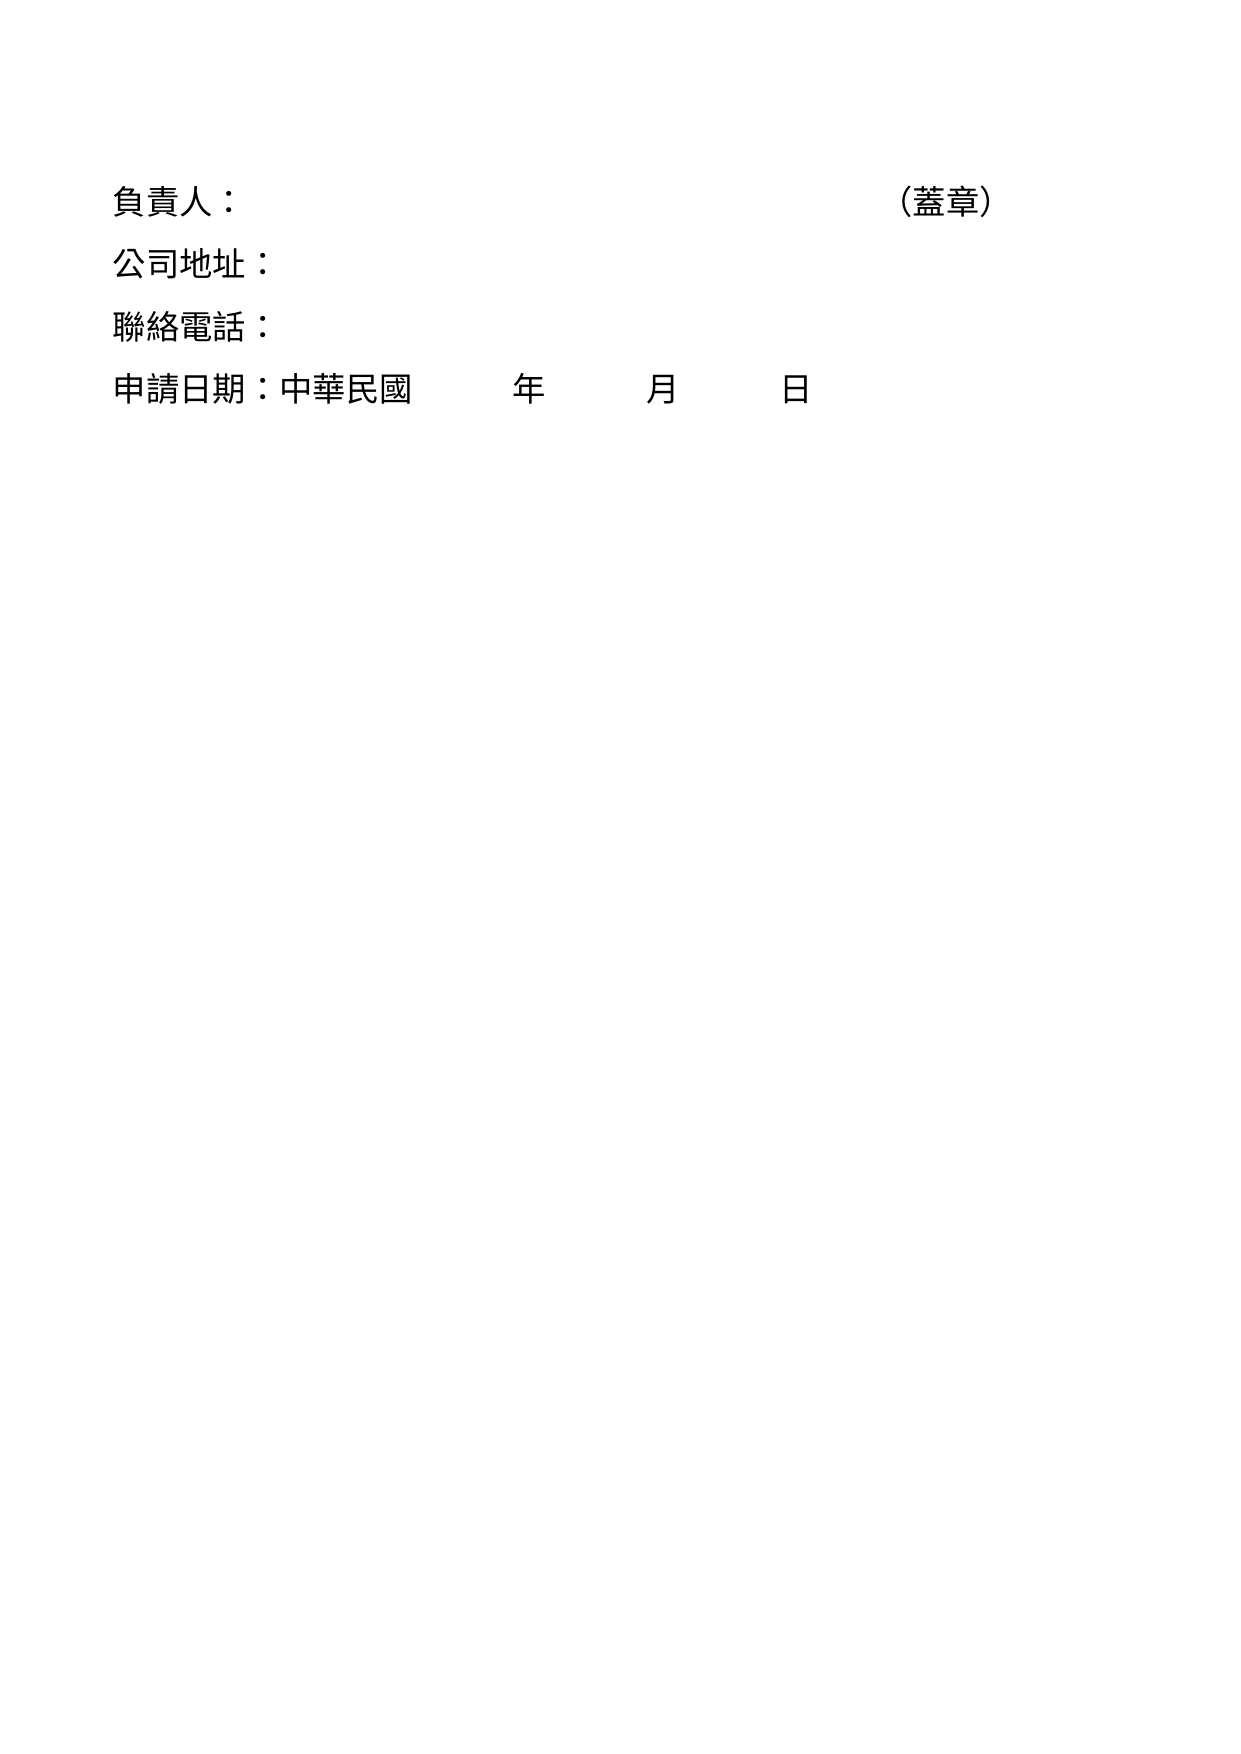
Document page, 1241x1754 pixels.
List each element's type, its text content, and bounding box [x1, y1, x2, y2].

text 申請日期：中華民國 年 月 日 [112, 346, 1128, 408]
text 公司地址： [112, 221, 1128, 283]
text 負責人： （蓋章） [112, 158, 1128, 221]
text 聯絡電話： [112, 283, 1128, 346]
